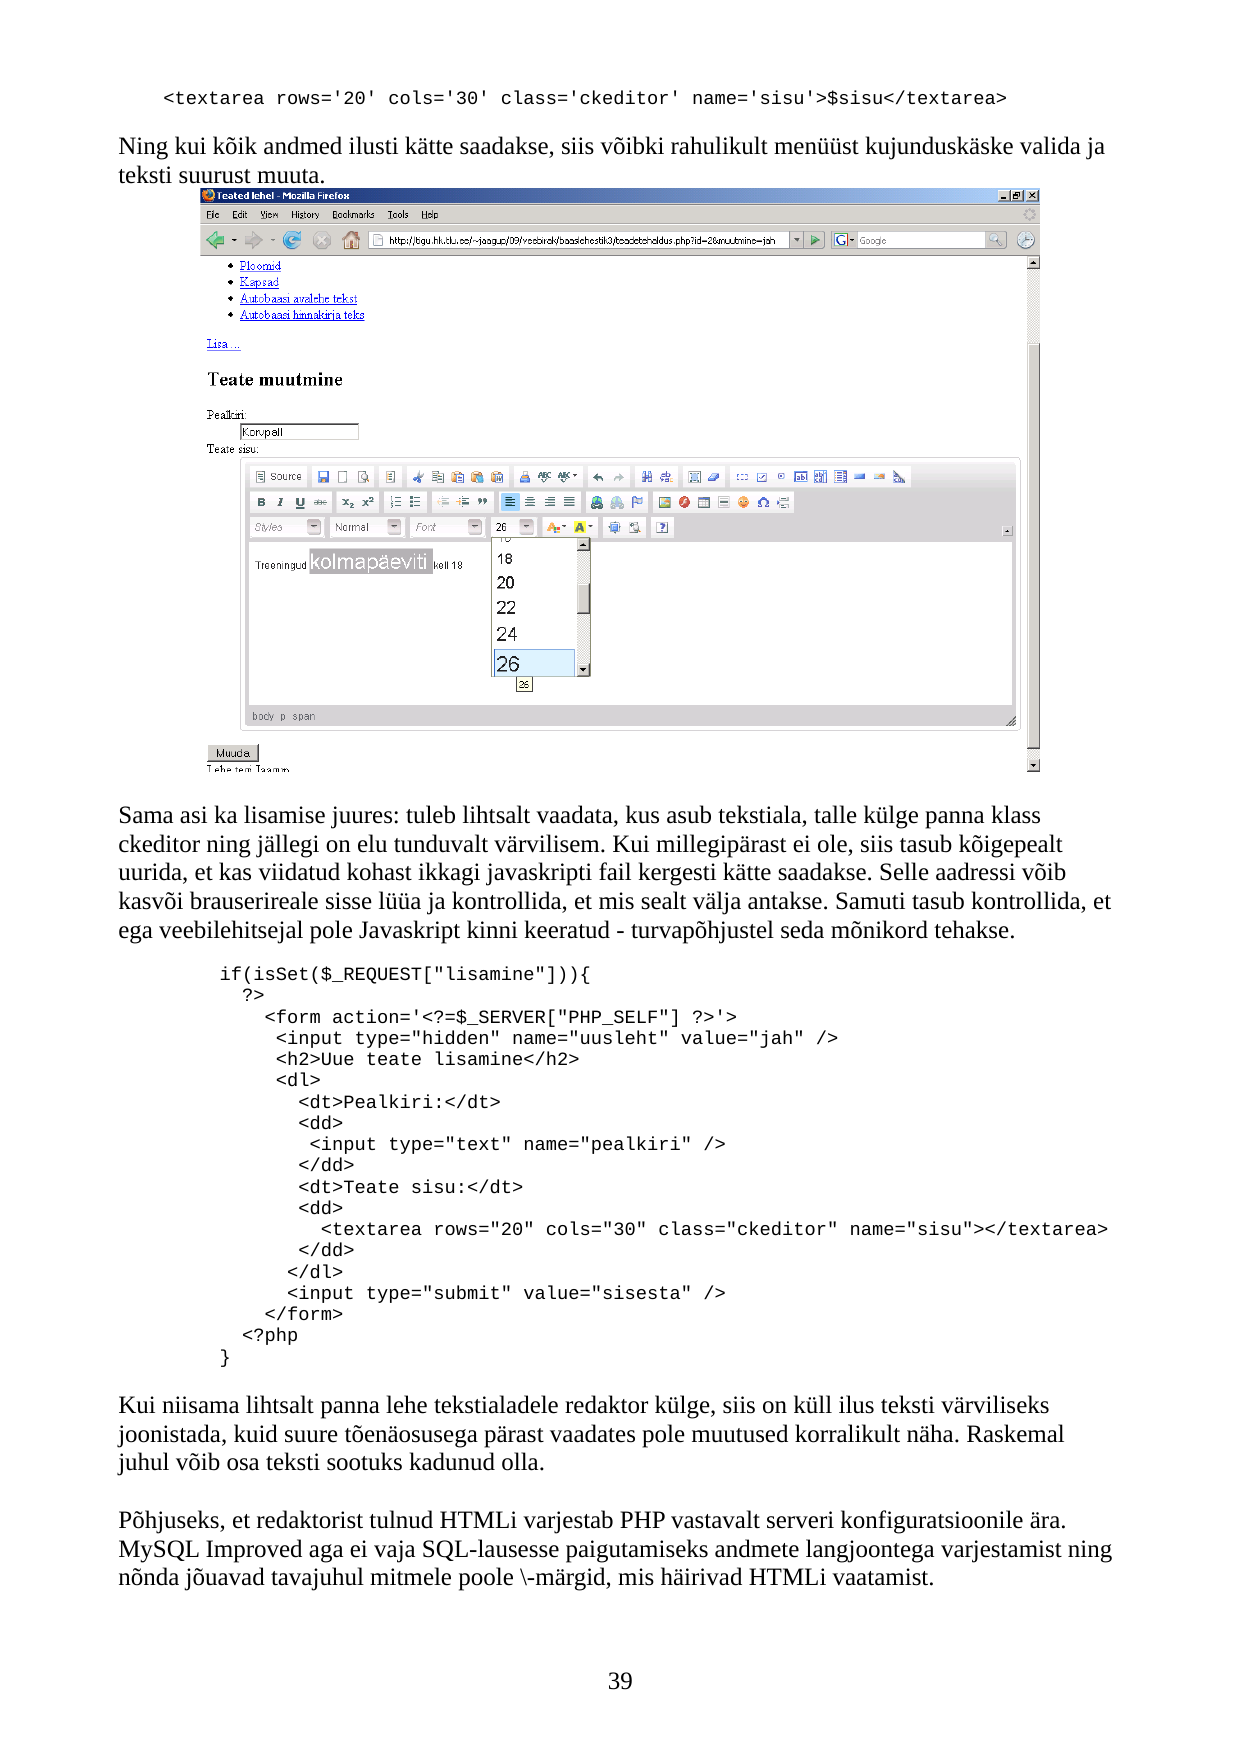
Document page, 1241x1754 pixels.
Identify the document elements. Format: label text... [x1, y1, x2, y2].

text } [118, 1347, 1122, 1369]
text <textarea rows='20' cols='30' class='ckeditor' name='sisu'>$sisu</textarea> [118, 88, 1122, 110]
text <dl> [118, 1071, 1122, 1092]
text Põhjuseks, et redaktorist tulnud HTMLi varjestab PHP vastavalt serveri konfiguratsioonile ära. MySQL Improved aga ei vaja SQL-lausesse paigutamiseks andmete langjoontega varjestamist ning nõnda jõuavad tavajuhul mitmele poole \-märgid, mis häirivad HTMLi vaatamist. [118, 1505, 1122, 1591]
text if(isSet($_REQUEST["lisamine"])){ [118, 965, 1122, 986]
text <dd> [118, 1114, 1122, 1135]
text <dd> [118, 1199, 1122, 1220]
text <?php [118, 1326, 1122, 1347]
text <input type="submit" value="sisesta" /> [118, 1284, 1122, 1305]
text <form action='<?=$_SERVER["PHP_SELF"] ?>'> [118, 1007, 1122, 1029]
text </dd> [118, 1241, 1122, 1262]
text <input type="hidden" name="uusleht" value="jah" /> [118, 1029, 1122, 1050]
text Sama asi ka lisamise juures: tuleb lihtsalt vaadata, kus asub tekstiala, talle külge panna klass ckeditor ning jällegi on elu tunduvalt värvilisem. Kui millegipärast ei ole, siis tasub kõigepealt uurida, et kas viidatud kohast ikkagi javaskripti fail kergesti kätte saadakse. Selle aadressi võib kasvõi brauserireale sisse lüüa ja kontrollida, et mis sealt välja antakse. Samuti tasub kontrollida, et ega veebilehitsejal pole Javaskript kinni keeratud - turvapõhjustel seda mõnikord tehakse. [118, 800, 1122, 944]
text <textarea rows="20" cols="30" class="ckeditor" name="sisu"></textarea> [118, 1220, 1122, 1241]
text <input type="text" name="pealkiri" /> [118, 1135, 1122, 1156]
text ?> [118, 986, 1122, 1007]
text <h2>Uue teate lisamine</h2> [118, 1050, 1122, 1071]
text </form> [118, 1305, 1122, 1326]
text Ning kui kõik andmed ilusti kätte saadakse, siis võibki rahulikult menüüst kujunduskäske valida ja teksti suurust muuta. [118, 131, 1122, 188]
text Kui niisama lihtsalt panna lehe tekstialadele redaktor külge, siis on küll ilus teksti värviliseks joonistada, kuid suure tõenäosusega pärast vaadates pole muutused korralikult näha. Raskemal juhul võib osa teksti sootuks kadunud olla. [118, 1390, 1122, 1476]
text <dt>Pealkiri:</dt> [118, 1092, 1122, 1114]
text <dt>Teate sisu:</dt> [118, 1177, 1122, 1199]
text </dd> [118, 1156, 1122, 1177]
text </dl> [118, 1262, 1122, 1284]
